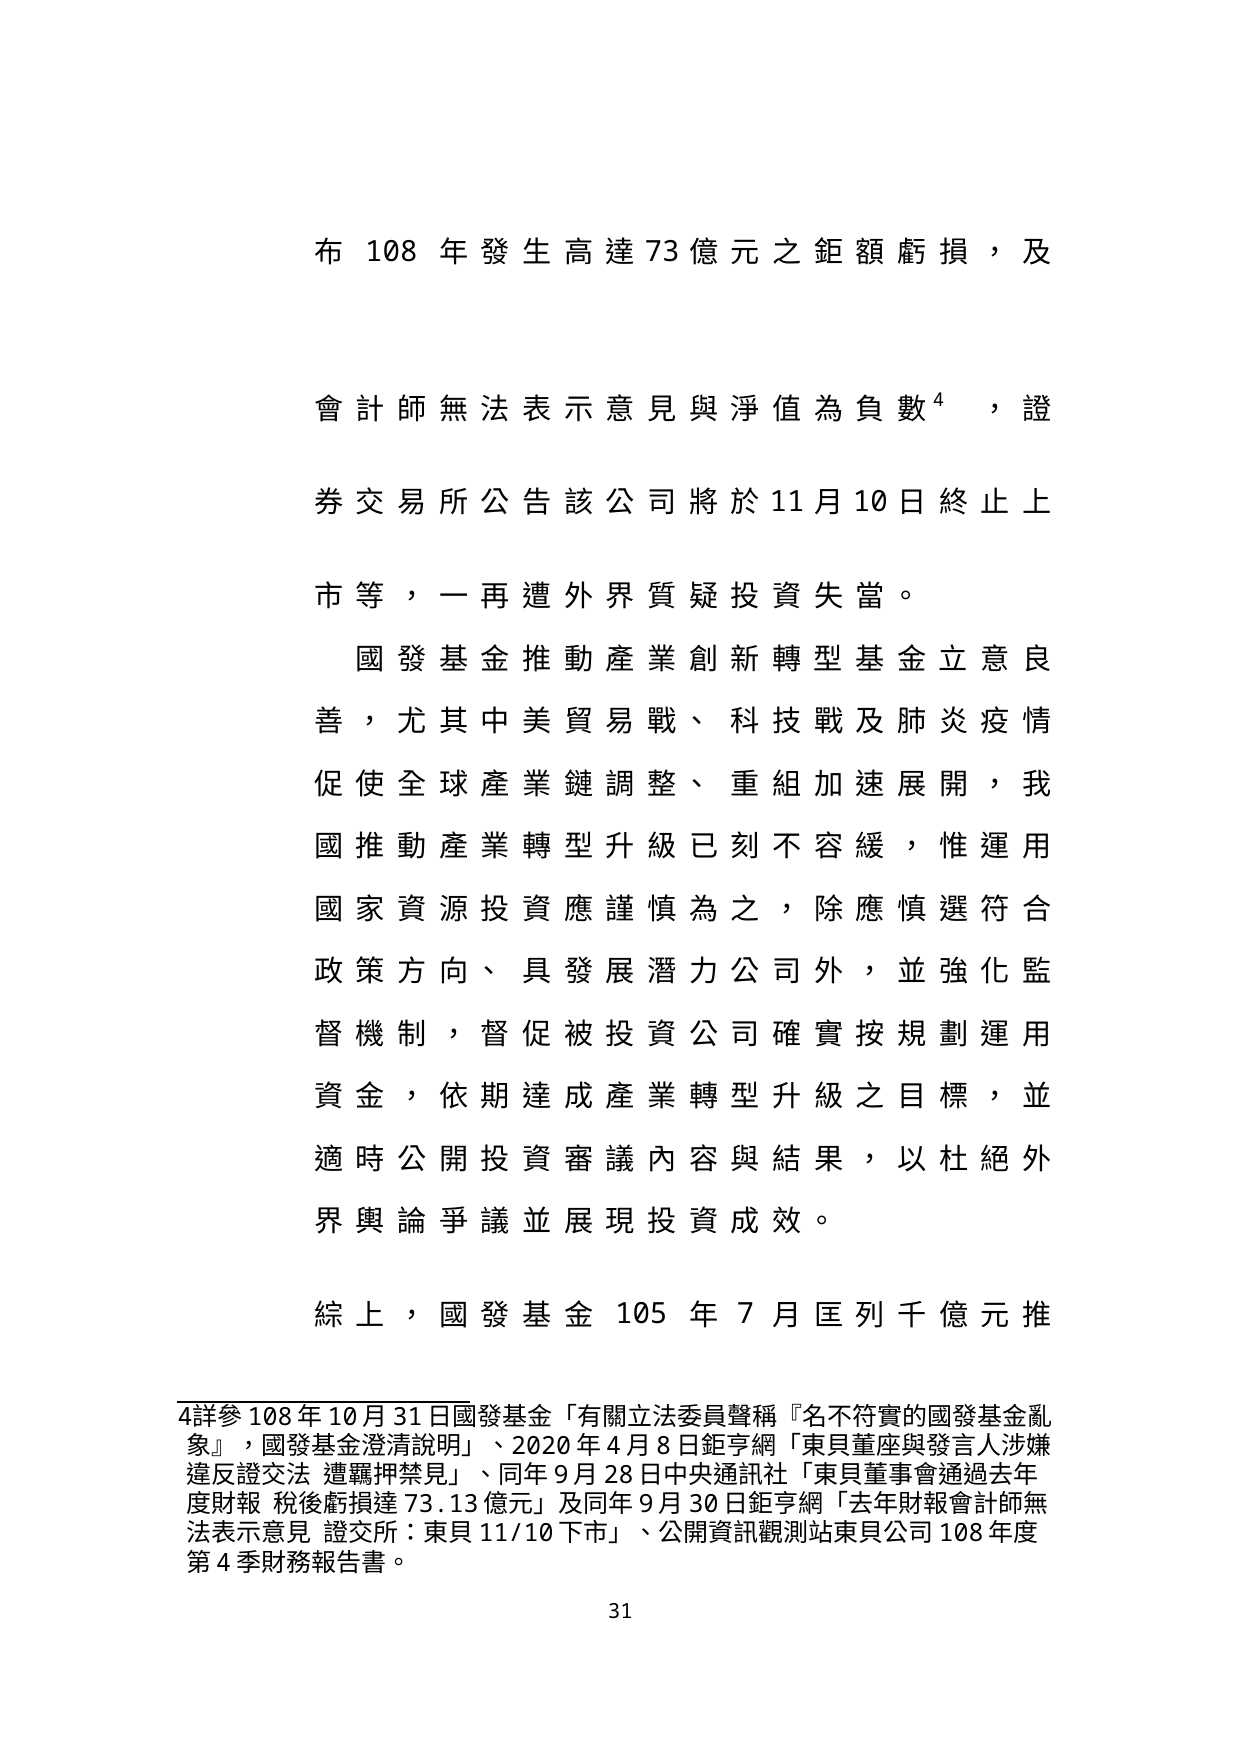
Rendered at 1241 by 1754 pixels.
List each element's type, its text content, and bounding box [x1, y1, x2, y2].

text 國發基金推動產業創新轉型基金立意良善，尤其中美貿易戰、科技戰及肺炎疫情促使全球產業鏈調整、重組加速展開，我國推動產業轉型升級已刻不容緩，惟運用國家資源投資應謹慎為之，除應慎選符合政策方向、具發展潛力公司外，並強化監督機制，督促被投資公司確實按規劃運用資金，依期達成產業轉型升級之目標，並適時公開投資審議內容與結果，以杜絕外界輿論爭議並展現投資成效。 [271, 615, 1058, 1240]
text 布108年發生高達73億元之鉅額虧損，及會計師無法表示意見與淨值為負數，證券交易所公告該公司將於11月10日終止上市等，一再遭外界質疑投資失當。 [271, 177, 1058, 615]
text 詳參108年10月31日國發基金「有關立法委員聲稱『名不符實的國發基金亂象』，國發基金澄清說明」、2020年4月8日鉅亨網「東貝董座與發言人涉嫌違反證交法 遭羈押禁見」、同年9月28日中央通訊社「東貝董事會通過去年度財報 稅後虧損達73.13億元」及同年9月30日鉅亨網「去年財報會計師無法表示意見 證交所：東貝11/10下市」、公開資訊觀測站東貝公司108年度第4季財務報告書。 [177, 1402, 1063, 1577]
text 綜上，國發基金105年7月匡列千億元推動產業創新轉型基金立意良善，惟迄109年6月底止實際投資11家公司共投入40億元，進展與預期尚有相當差距，且部分投資案件遭外界質疑投資失當。鑑於中美貿易戰、科技戰及新冠肺炎疫情促使全球產業鏈之調整、重組加速展開，我國推動產業轉型升級已刻不容緩，該基金允宜以積極態度持續推動，惟宜慎選符合政策方向及具發展潛力之投資對象，並強化監督機制與適時揭露完整資訊，以杜絕輿論爭議並展現投資成效。 [242, 1240, 1058, 1365]
